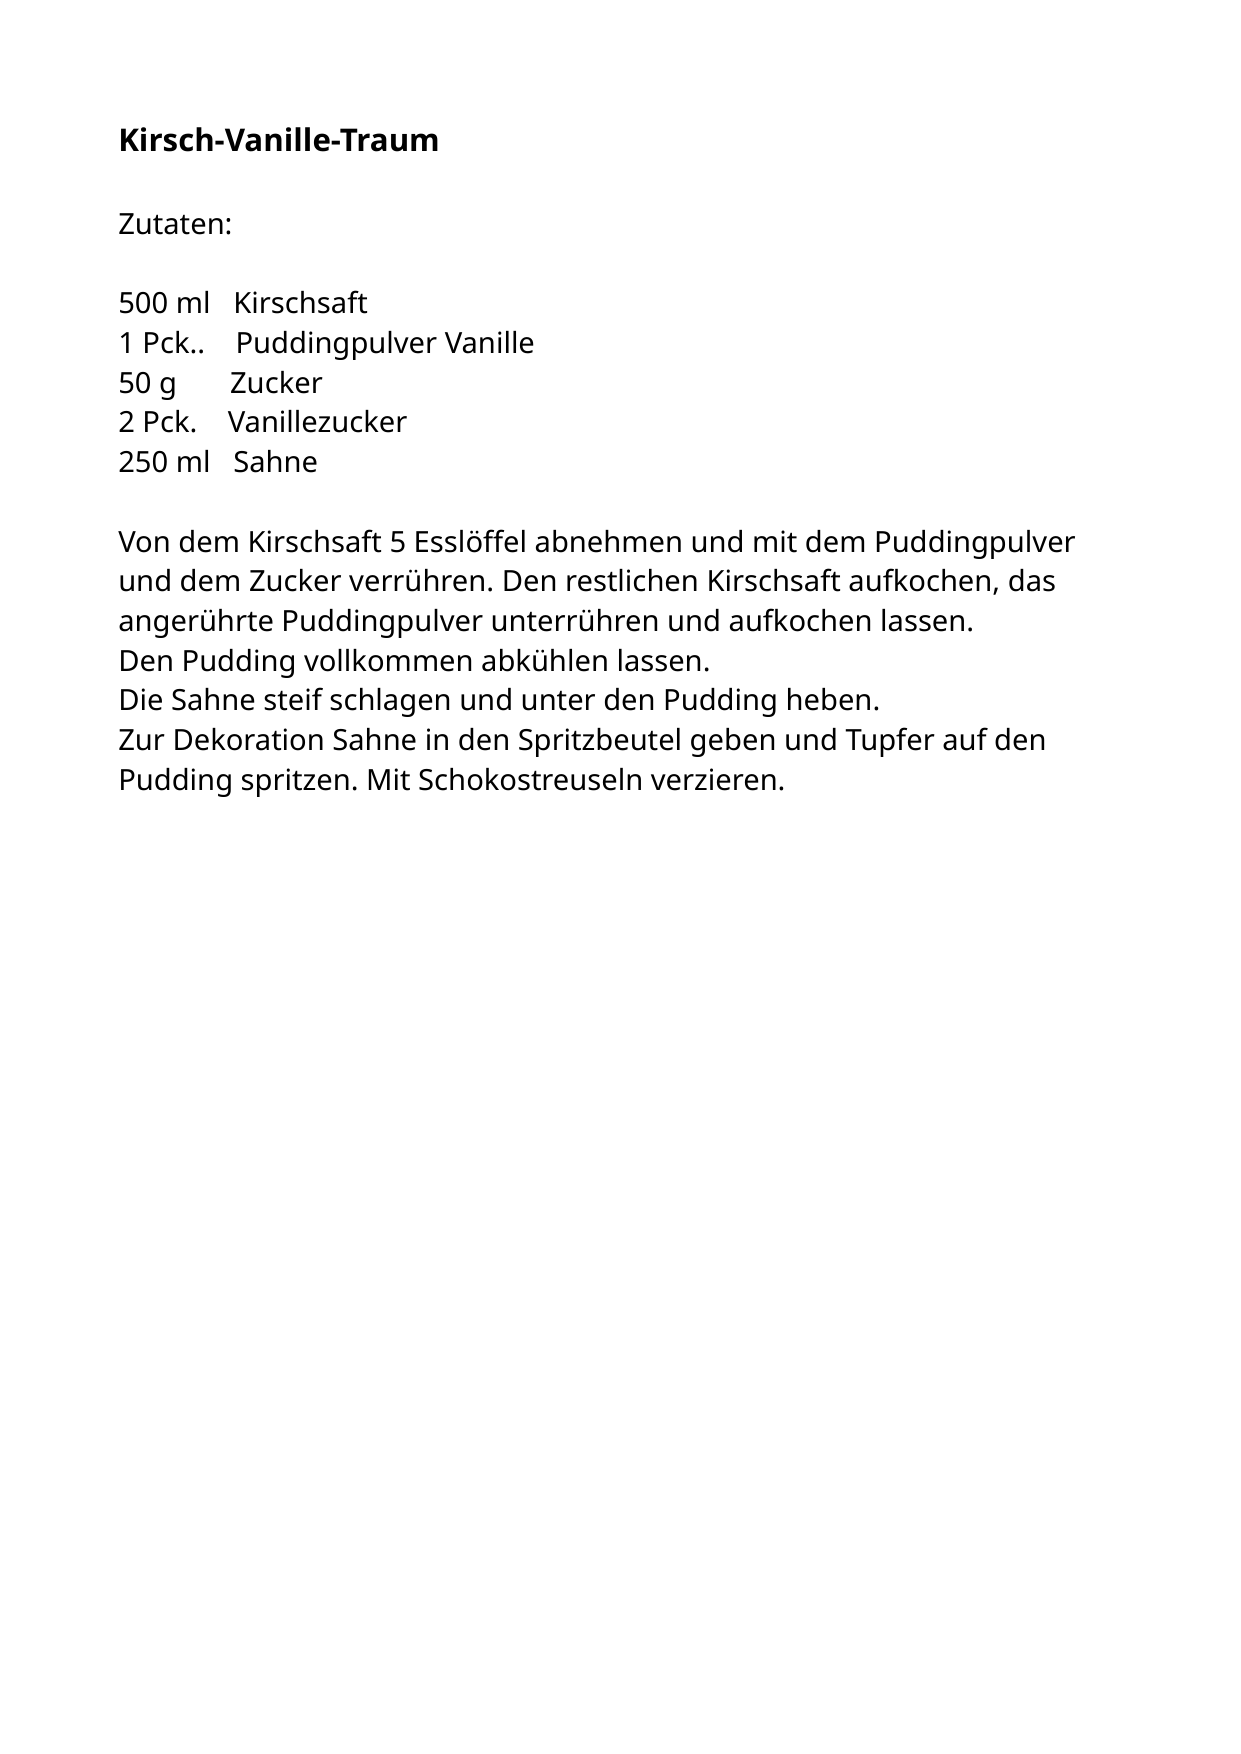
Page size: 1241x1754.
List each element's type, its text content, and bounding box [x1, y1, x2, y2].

text Den Pudding vollkommen abkühlen lassen. [118, 640, 1122, 679]
text Die Sahne steif schlagen und unter den Pudding heben. [118, 679, 1122, 719]
text Zutaten: [118, 203, 1122, 243]
text 250 ml Sahne [118, 441, 1122, 481]
text 1 Pck.. Puddingpulver Vanille [118, 322, 1122, 362]
text Zur Dekoration Sahne in den Spritzbeutel geben und Tupfer auf den Pudding spritzen. Mit Schokostreuseln verzieren. [118, 719, 1122, 799]
text Von dem Kirschsaft 5 Esslöffel abnehmen und mit dem Puddingpulver und dem Zucker verrühren. Den restlichen Kirschsaft aufkochen, das angerührte Puddingpulver unterrühren und aufkochen lassen. [118, 521, 1122, 640]
text 50 g Zucker [118, 362, 1122, 402]
text Kirsch-Vanille-Traum [118, 118, 1122, 161]
text 500 ml Kirschsaft [118, 283, 1122, 322]
text 2 Pck. Vanillezucker [118, 402, 1122, 441]
